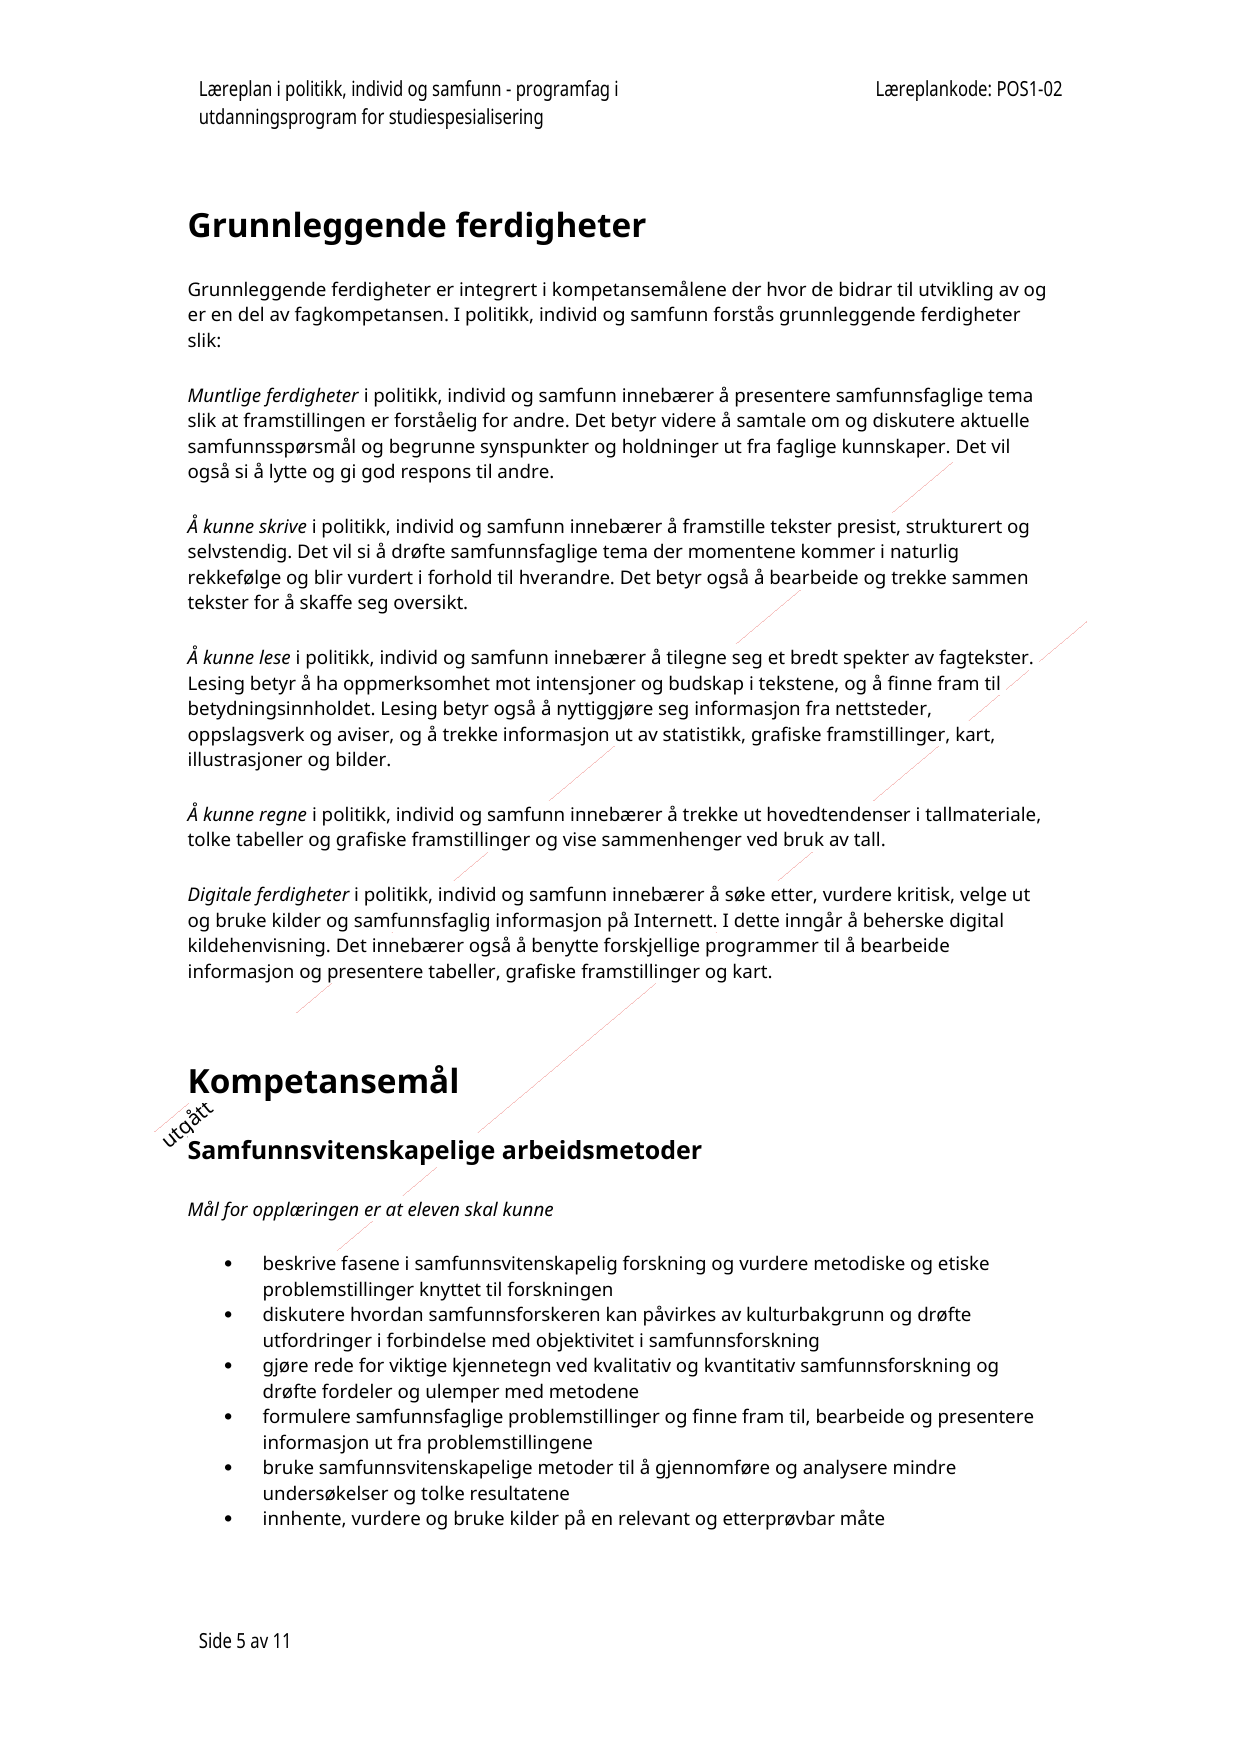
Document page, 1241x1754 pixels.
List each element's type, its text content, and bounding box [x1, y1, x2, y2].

subtitle Kompetansemål [515, 1013, 1053, 1103]
list beskrive fasene i samfunnsvitenskapelig forskning og vurdere metodiske og etiske problemstillinger knyttet til forskningen [613, 1251, 1053, 1302]
text Digitale ferdigheter i politikk, individ og samfunn innebærer å søke etter, vurdere kritisk, velge ut og bruke kilder og samfunnsfaglig informasjon på Internett. I dette inngår å beherske digital kildehenvisning. Det innebærer også å benytte forskjellige programmer til å bearbeide informasjon og presentere tabeller, grafiske framstillinger og kart. [717, 881, 1053, 983]
text Å kunne regne i politikk, individ og samfunn innebærer å trekke ut hovedtendenser i tallmateriale, tolke tabeller og grafiske framstillinger og vise sammenhenger ved bruk av tall. [886, 801, 1053, 852]
list innhente, vurdere og bruke kilder på en relevant og etterprøvbar måte [886, 1506, 1053, 1531]
subtitle Samfunnsvitenskapelige arbeidsmetoder [703, 1133, 1053, 1167]
list diskutere hvordan samfunnsforskeren kan påvirkes av kulturbakgrunn og drøfte utfordringer i forbindelse med objektivitet i samfunnsforskning [820, 1302, 1053, 1353]
text Å kunne skrive i politikk, individ og samfunn innebærer å framstille tekster presist, strukturert og selvstendig. Det vil si å drøfte samfunnsfaglige tema der momentene kommer i naturlig rekkefølge og blir vurdert i forhold til hverandre. Det betyr også å bearbeide og trekke sammen tekster for å skaffe seg oversikt. [468, 590, 798, 615]
subtitle Grunnleggende ferdigheter [655, 156, 1053, 247]
list gjøre rede for viktige kjennetegn ved kvalitativ og kvantitativ samfunnsforskning og drøfte fordeler og ulemper med metodene [639, 1353, 1053, 1404]
subtitle Kompetansemål [468, 1013, 619, 1103]
list formulere samfunnsfaglige problemstillinger og finne fram til, bearbeide og presentere informasjon ut fra problemstillingene [598, 1404, 1053, 1455]
list bruke samfunnsvitenskapelige metoder til å gjennomføre og analysere mindre undersøkelser og tolke resultatene [570, 1455, 1053, 1506]
text Å kunne lese i politikk, individ og samfunn innebærer å tilegne seg et bredt spekter av fagtekster. Lesing betyr å ha oppmerksomhet mot intensjoner og budskap i tekstene, og å finne fram til betydningsinnholdet. Lesing betyr også å nyttiggjøre seg informasjon fra nettsteder, oppslagsverk og aviser, og å trekke informasjon ut av statistikk, grafiske framstillinger, kart, illustrasjoner og bilder. [909, 651, 1053, 772]
text Muntlige ferdigheter i politikk, individ og samfunn innebærer å presentere samfunnsfaglige tema slik at framstillingen er forståelig for andre. Det betyr videre å samtale om og diskutere aktuelle samfunnsspørsmål og begrunne synspunkter og holdninger ut fra faglige kunnskaper. Det vil også si å lytte og gi god respons til andre. [187, 382, 1053, 484]
text Grunnleggende ferdigheter er integrert i kompetansemålene der hvor de bidrar til utvikling av og er en del av fagkompetansen. I politikk, individ og samfunn forstås grunnleggende ferdigheter slik: [221, 276, 1053, 353]
text Å kunne skrive i politikk, individ og samfunn innebærer å framstille tekster presist, strukturert og selvstendig. Det vil si å drøfte samfunnsfaglige tema der momentene kommer i naturlig rekkefølge og blir vurdert i forhold til hverandre. Det betyr også å bearbeide og trekke sammen tekster for å skaffe seg oversikt. [772, 513, 1053, 615]
text Å kunne lese i politikk, individ og samfunn innebærer å tilegne seg et bredt spekter av fagtekster. Lesing betyr å ha oppmerksomhet mot intensjoner og budskap i tekstene, og å finne fram til betydningsinnholdet. Lesing betyr også å nyttiggjøre seg informasjon fra nettsteder, oppslagsverk og aviser, og å trekke informasjon ut av statistikk, grafiske framstillinger, kart, illustrasjoner og bilder. [585, 746, 937, 772]
text Mål for opplæringen er at eleven skal kunne [561, 1196, 1053, 1221]
